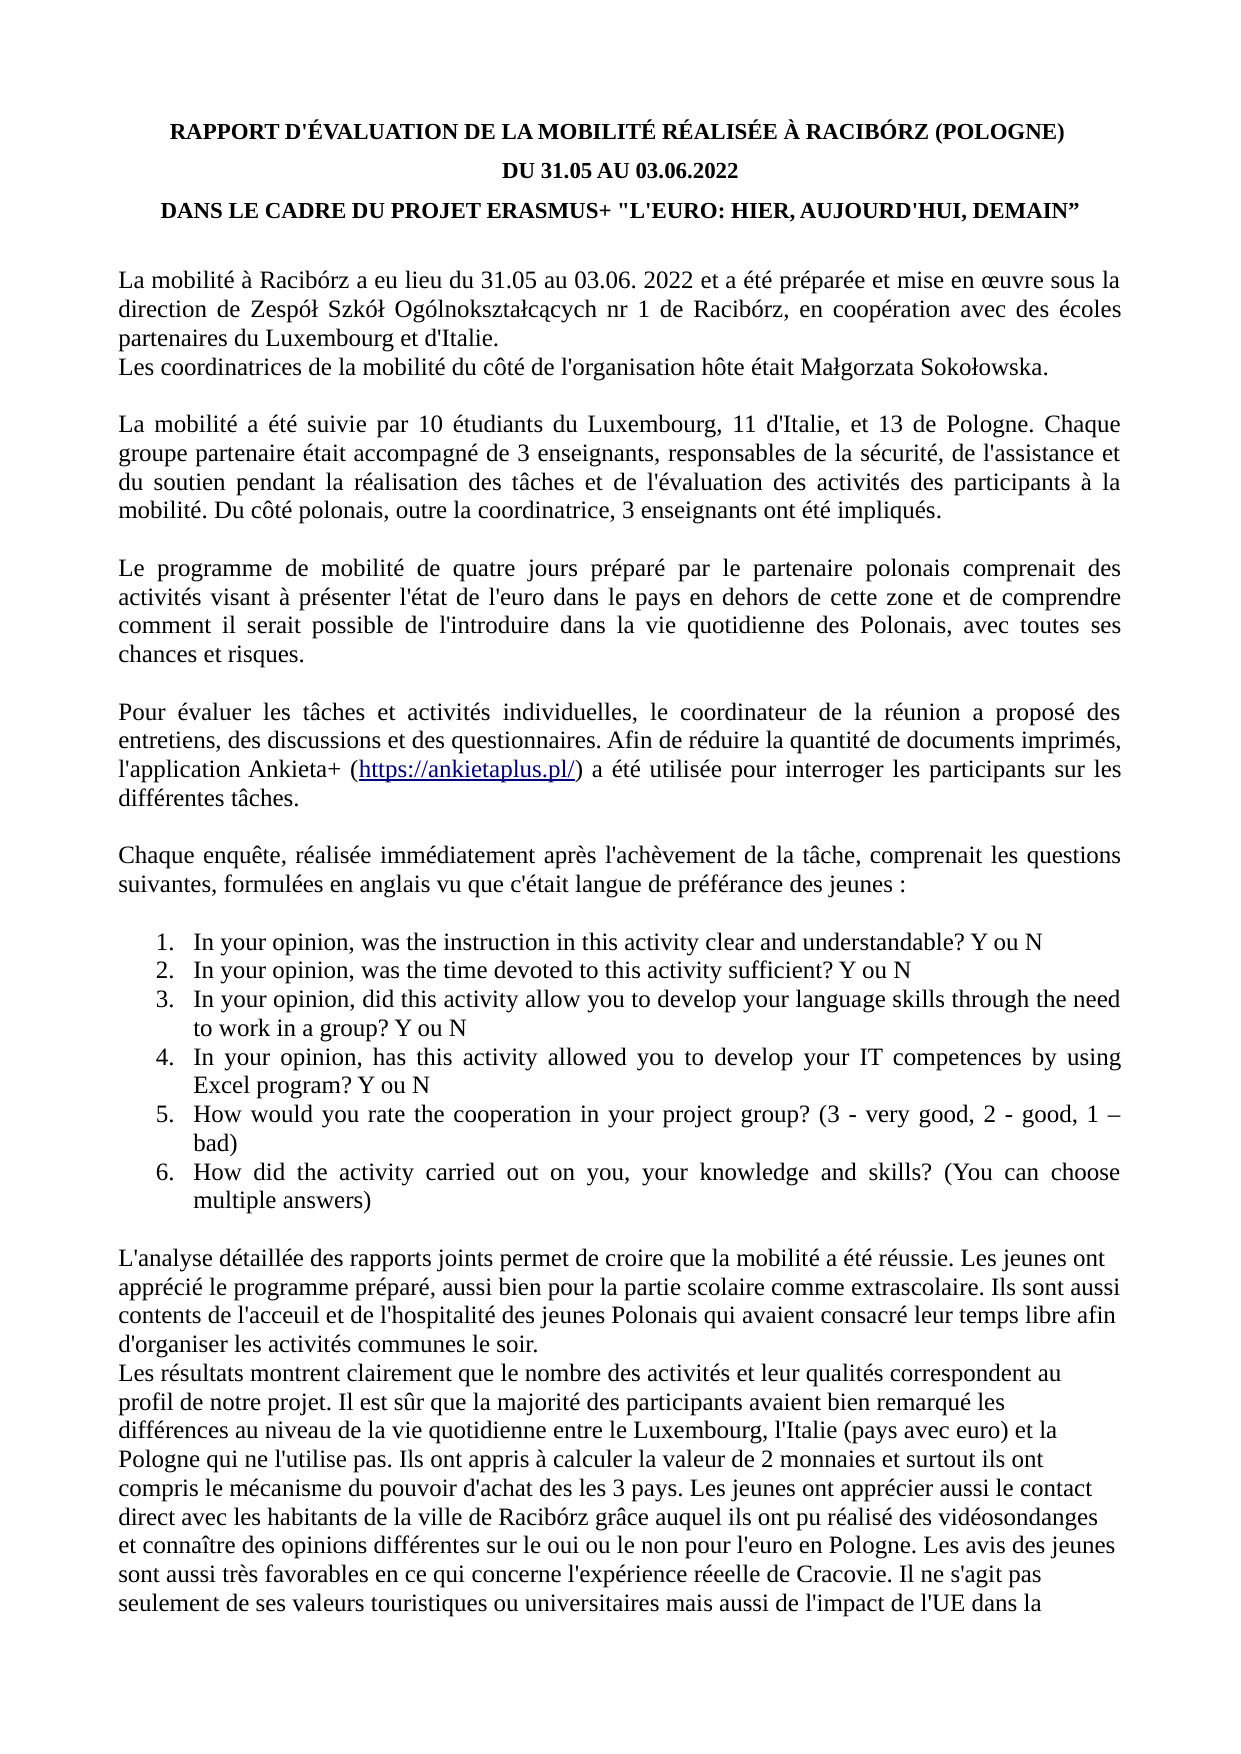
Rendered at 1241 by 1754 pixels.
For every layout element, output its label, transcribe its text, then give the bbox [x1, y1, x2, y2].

text Les coordinatrices de la mobilité du côté de l'organisation hôte était Małgorzata Sokołowska. [118, 352, 1122, 380]
text Chaque enquête, réalisée immédiatement après l'achèvement de la tâche, comprenait les questions suivantes, formulées en anglais vu que c'était langue de préférance des jeunes : [118, 840, 1122, 898]
text DU 31.05 AU 03.06.2022 [118, 158, 1122, 184]
text La mobilité a été suivie par 10 étudiants du Luxembourg, 11 d'Italie, et 13 de Pologne. Chaque groupe partenaire était accompagné de 3 enseignants, responsables de la sécurité, de l'assistance et du soutien pendant la réalisation des tâches et de l'évaluation des activités des participants à la mobilité. Du côté polonais, outre la coordinatrice, 3 enseignants ont été impliqués. [118, 409, 1122, 524]
list In your opinion, was the time devoted to this activity sufficient? Y ou N [156, 955, 1122, 984]
text RAPPORT D'ÉVALUATION DE LA MOBILITÉ RÉALISÉE À RACIBÓRZ (POLOGNE) [118, 118, 1122, 144]
list How did the activity carried out on you, your knowledge and skills? (You can choose multiple answers) [156, 1157, 1122, 1214]
list In your opinion, did this activity allow you to develop your language skills through the need to work in a group? Y ou N [156, 984, 1122, 1042]
list In your opinion, was the instruction in this activity clear and understandable? Y ou N [156, 927, 1122, 955]
list In your opinion, has this activity allowed you to develop your IT competences by using Excel program? Y ou N [156, 1042, 1122, 1099]
list How would you rate the cooperation in your project group? (3 - very good, 2 - good, 1 – bad) [156, 1099, 1122, 1157]
text Les résultats montrent clairement que le nombre des activités et leur qualités correspondent au profil de notre projet. Il est sûr que la majorité des participants avaient bien remarqué les différences au niveau de la vie quotidienne entre le Luxembourg, l'Italie (pays avec euro) et la Pologne qui ne l'utilise pas. Ils ont appris à calculer la valeur de 2 monnaies et surtout ils ont compris le mécanisme du pouvoir d'achat des les 3 pays. Les jeunes ont apprécier aussi le contact direct avec les habitants de la ville de Racibórz grâce auquel ils ont pu réalisé des vidéosondanges et connaître des opinions différentes sur le oui ou le non pour l'euro en Pologne. Les avis des jeunes sont aussi très favorables en ce qui concerne l'expérience réeelle de Cracovie. Il ne s'agit pas seulement de ses valeurs touristiques ou universitaires mais aussi de l'impact de l'UE dans la [118, 1358, 1122, 1617]
text DANS LE CADRE DU PROJET ERASMUS+ "L'EURO: HIER, AUJOURD'HUI, DEMAIN” [118, 197, 1122, 223]
text La mobilité à Racibórz a eu lieu du 31.05 au 03.06. 2022 et a été préparée et mise en œuvre sous la direction de Zespół Szkół Ogólnokształcących nr 1 de Racibórz, en coopération avec des écoles partenaires du Luxembourg et d'Italie. [118, 265, 1122, 352]
text Pour évaluer les tâches et activités individuelles, le coordinateur de la réunion a proposé des entretiens, des discussions et des questionnaires. Afin de réduire la quantité de documents imprimés, l'application Ankieta+ (https://ankietaplus.pl/) a été utilisée pour interroger les participants sur les différentes tâches. [118, 697, 1122, 812]
text L'analyse détaillée des rapports joints permet de croire que la mobilité a été réussie. Les jeunes ont apprécié le programme préparé, aussi bien pour la partie scolaire comme extrascolaire. Ils sont aussi contents de l'acceuil et de l'hospitalité des jeunes Polonais qui avaient consacré leur temps libre afin d'organiser les activités communes le soir. [118, 1243, 1122, 1358]
text Le programme de mobilité de quatre jours préparé par le partenaire polonais comprenait des activités visant à présenter l'état de l'euro dans le pays en dehors de cette zone et de comprendre comment il serait possible de l'introduire dans la vie quotidienne des Polonais, avec toutes ses chances et risques. [118, 553, 1122, 668]
